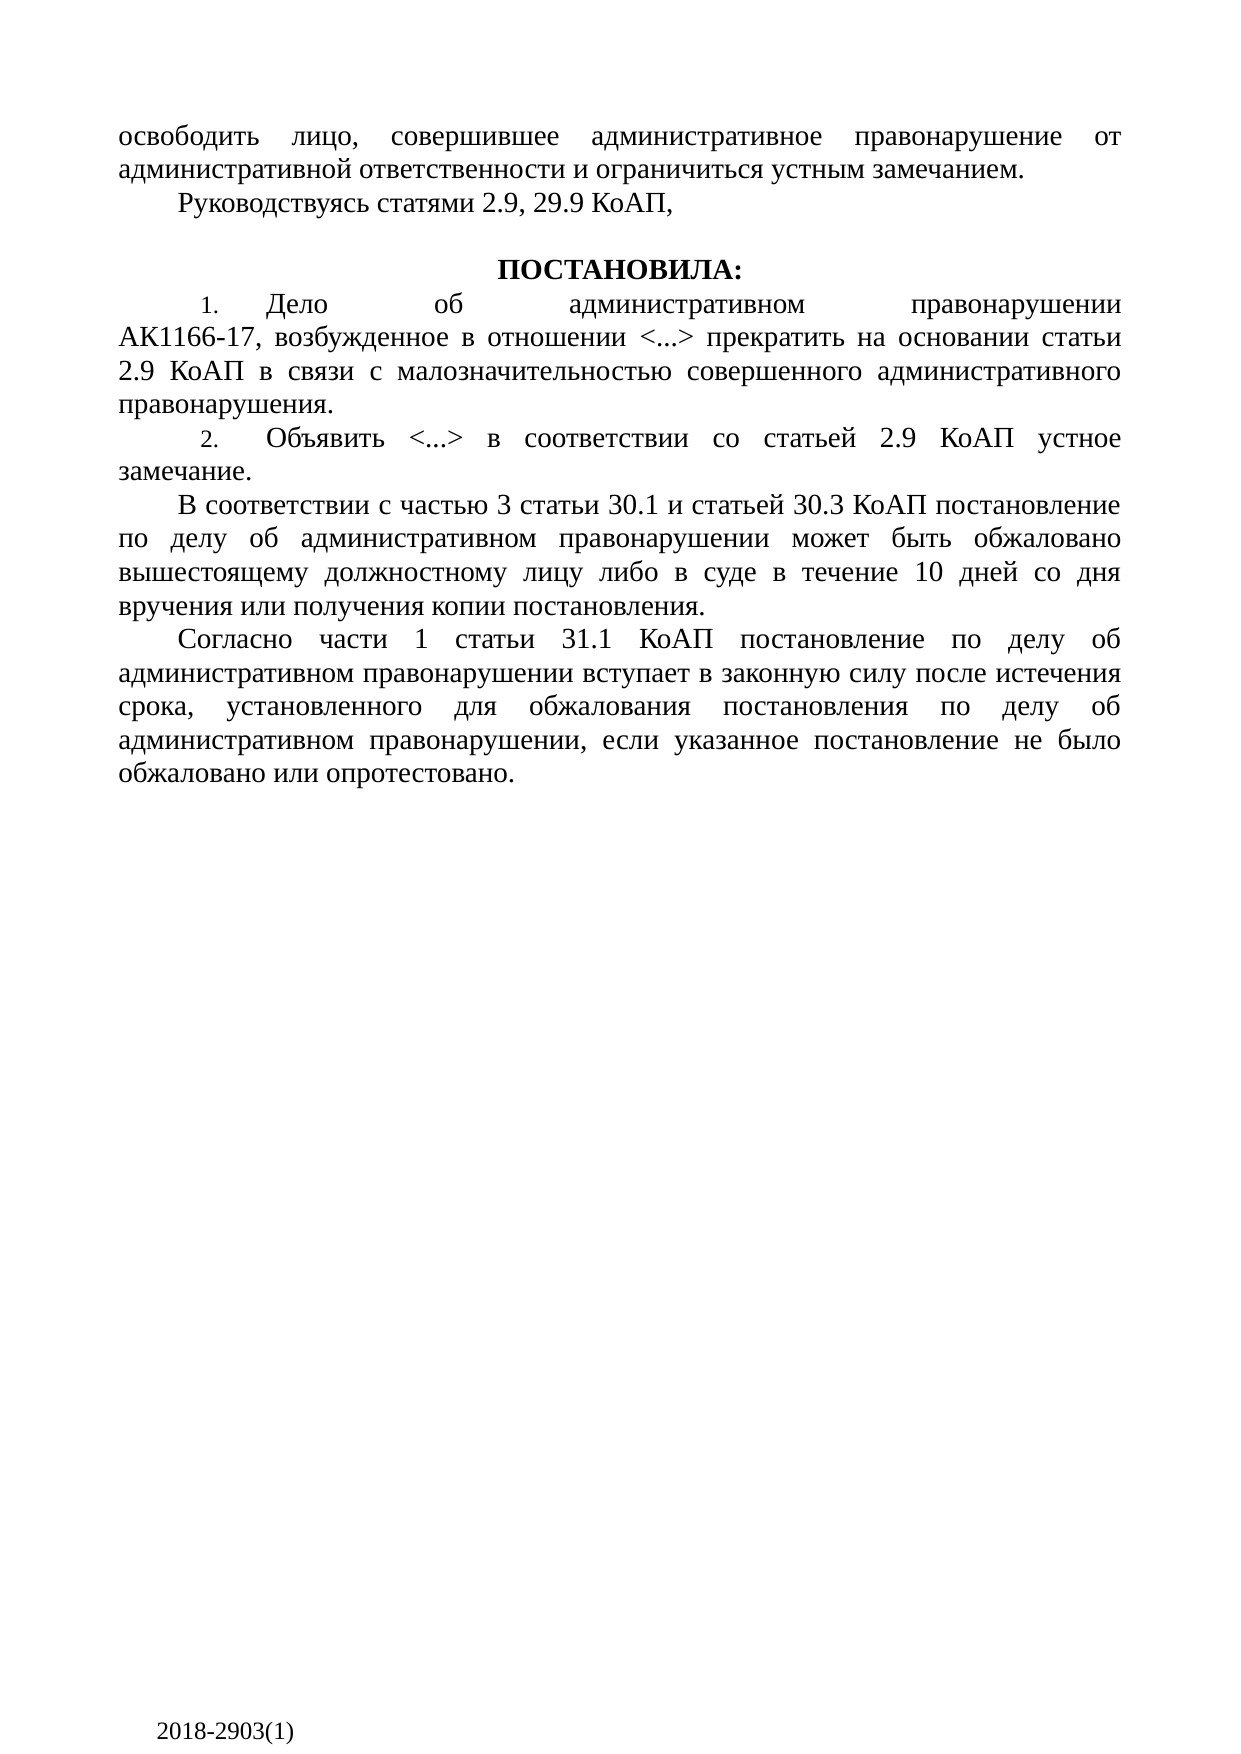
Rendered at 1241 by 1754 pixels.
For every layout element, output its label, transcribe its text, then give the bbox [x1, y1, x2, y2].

text В соответствии с частью 3 статьи 30.1 и статьей 30.3 КоАП постановление по делу об административном правонарушении может быть обжаловано вышестоящему должностному лицу либо в суде в течение 10 дней со дня вручения или получения копии постановления. [118, 487, 1122, 621]
text Согласно части 1 статьи 31.1 КоАП постановление по делу об административном правонарушении вступает в законную силу после истечения срока, установленного для обжалования постановления по делу об административном правонарушении, если указанное постановление не было обжаловано или опротестовано. [118, 621, 1122, 789]
text ПОСТАНОВИЛА: [118, 252, 1122, 286]
text освободить лицо, совершившее административное правонарушение от административной ответственности и ограничиться устным замечанием. [118, 118, 1122, 185]
list Дело об административном правонарушении АК1166-17, возбужденное в отношении <...> прекратить на основании статьи 2.9 КоАП в связи с малозначительностью совершенного административного правонарушения. [118, 286, 1122, 420]
list Объявить <...> в соответствии со статьей 2.9 КоАП устное замечание. [118, 420, 1122, 487]
text Руководствуясь статями 2.9, 29.9 КоАП, [118, 185, 1122, 219]
